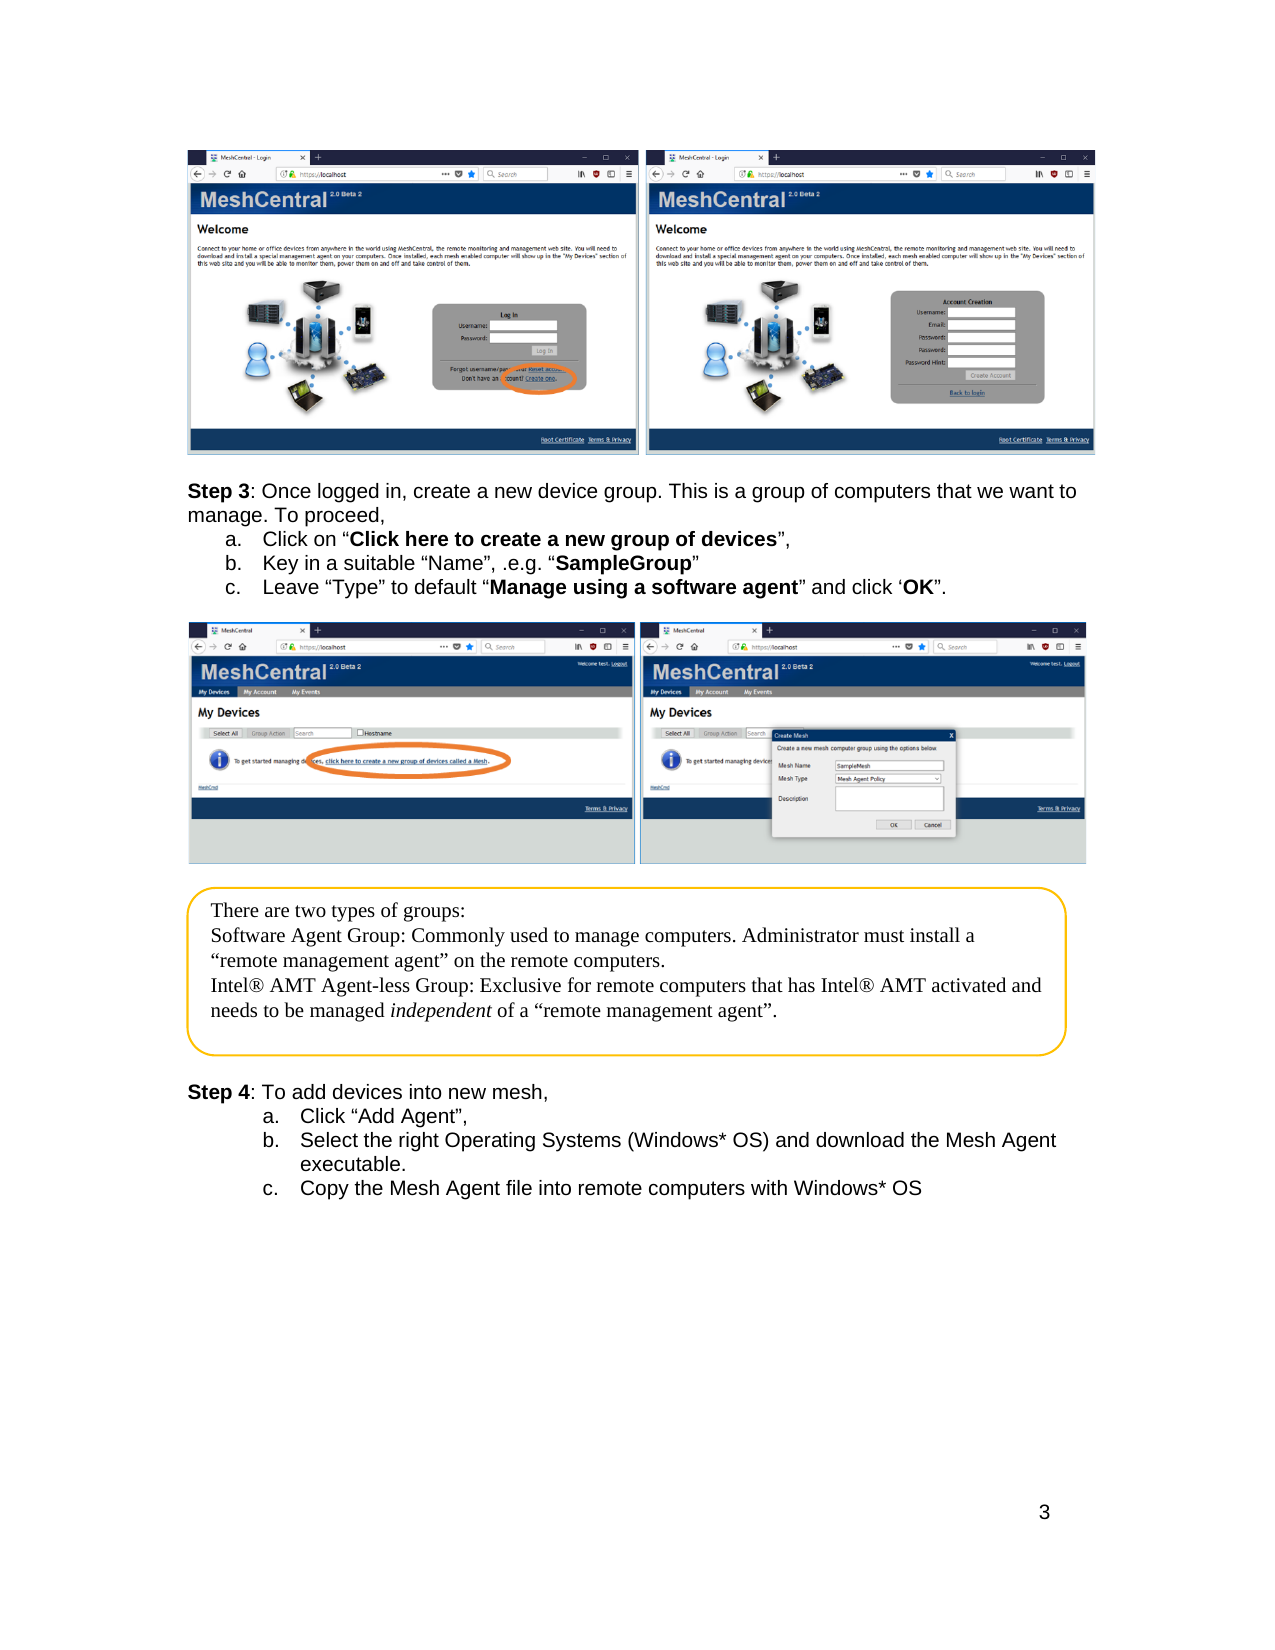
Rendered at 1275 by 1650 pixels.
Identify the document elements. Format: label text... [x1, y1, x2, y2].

list Click “Add Agent”, [262, 1103, 1087, 1127]
list Leave “Type” to default “Manage using a software agent” and click ‘OK”. [225, 574, 1087, 598]
list Key in a suitable “Name”, .e.g. “SampleGroup” [225, 551, 1087, 574]
text Step 3: Once logged in, create a new device group. This is a group of computers that we want to manage. To proceed, [187, 479, 1087, 527]
list Click on “Click here to create a new group of devices”, [225, 527, 1087, 551]
list Copy the Mesh Agent file into remote computers with Windows* OS [262, 1175, 1087, 1199]
text Step 4: To add devices into new mesh, [187, 1079, 1087, 1103]
list Select the right Operating Systems (Windows* OS) and download the Mesh Agent executable. [262, 1127, 1087, 1175]
